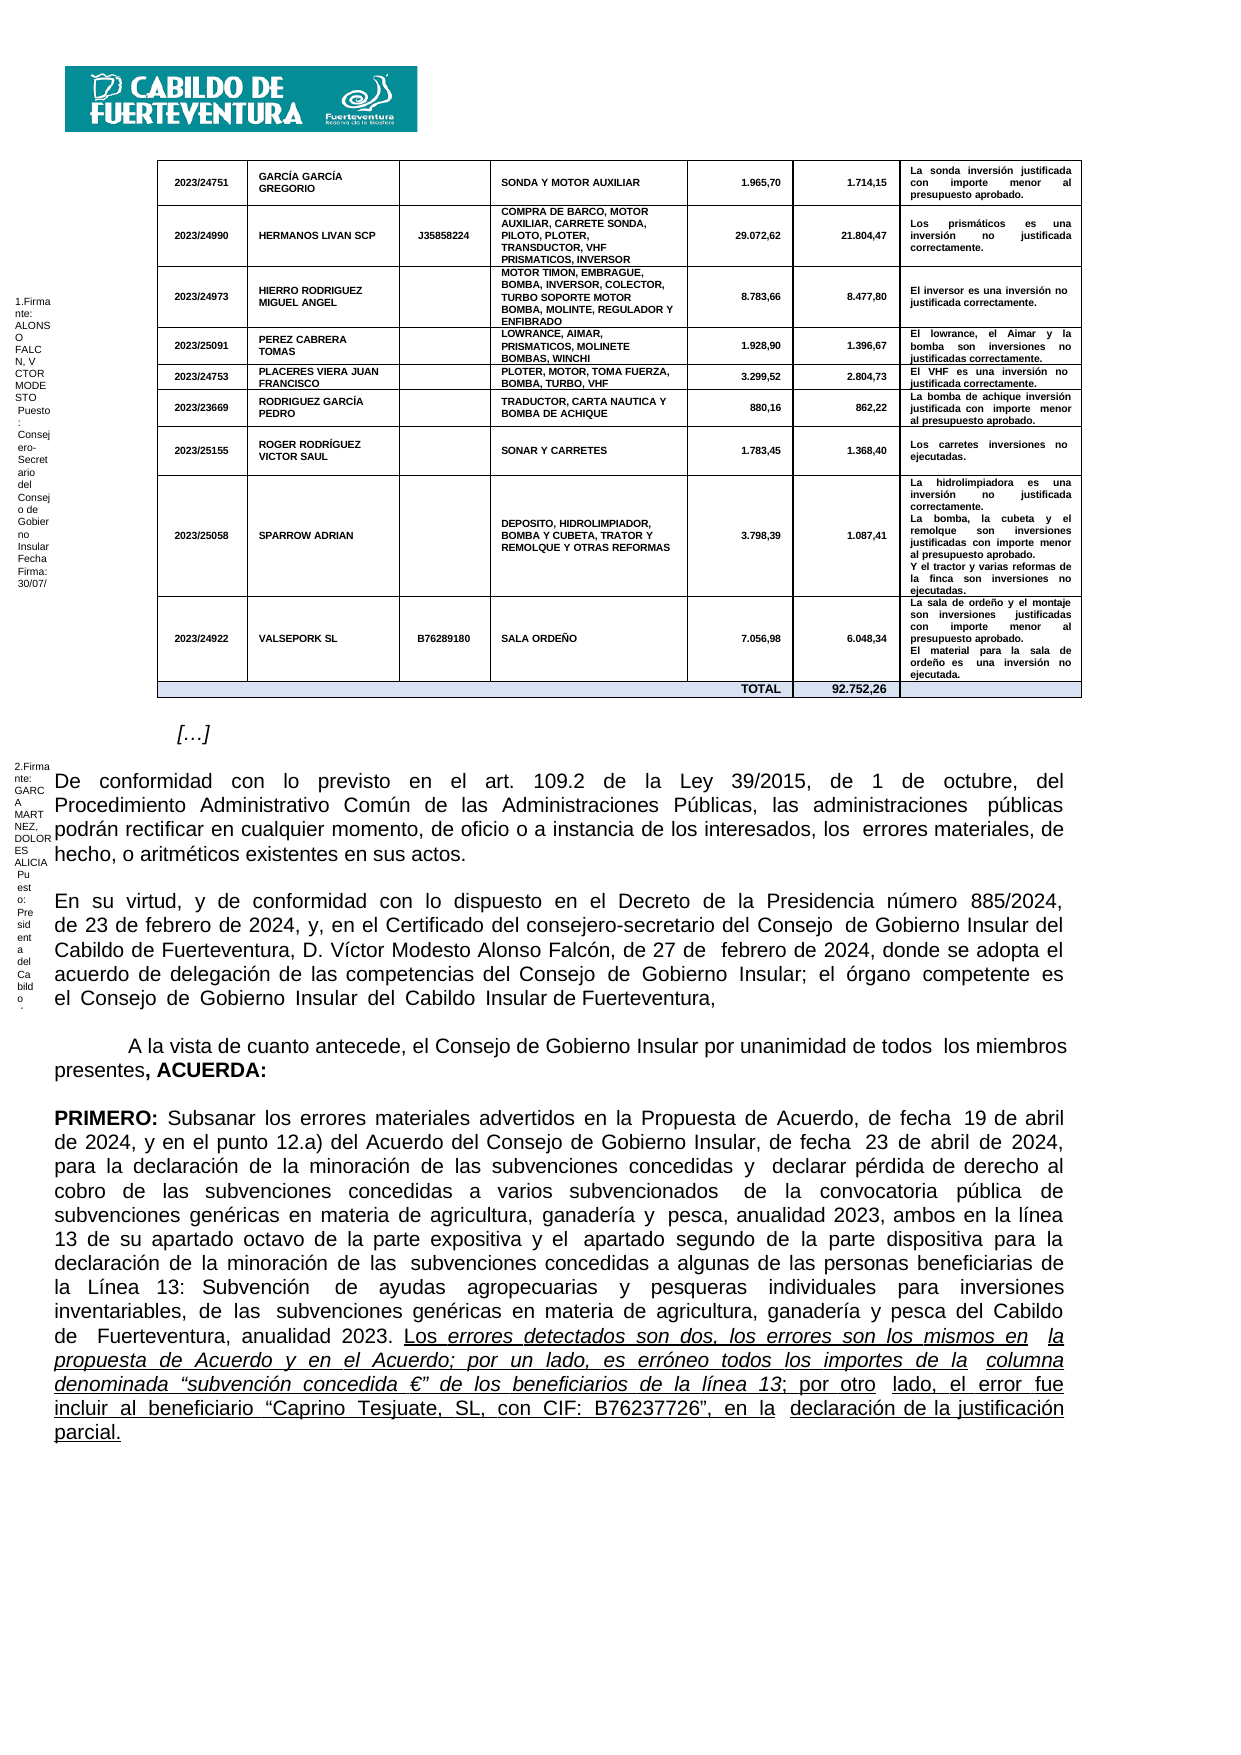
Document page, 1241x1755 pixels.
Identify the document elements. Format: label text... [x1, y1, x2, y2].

table_cell DEPOSITO, HIDROLIMPIADOR, BOMBA Y CUBETA, TRATOR Y REMOLQUE Y OTRAS REFORMAS [491, 476, 687, 596]
table_cell 92.752,26 [794, 682, 899, 697]
table_cell [400, 328, 490, 364]
table_cell 2023/24922 [158, 597, 247, 681]
table_cell 862,22 [794, 390, 899, 426]
table_cell La sala de ordeño y el montaje son inversiones justificadas con importe menor al presupuesto aprobado. El material para la sala de ordeño es una inversión no ejecutada. [901, 597, 1081, 681]
table_cell 2023/24990 [158, 206, 247, 266]
table_header 2023/24751 [158, 161, 247, 205]
table_cell 1.368,40 [794, 427, 899, 475]
table_cell 2.804,73 [794, 365, 899, 389]
text Puesto: Consejero-Secretario del Consejo de Gobierno Insular Fecha Firma: 30/07/2024 10:26:00 [18, 404, 51, 592]
table_cell MOTOR TIMON, EMBRAGUE, BOMBA, INVERSOR, COLECTOR, TURBO SOPORTE MOTOR BOMBA, MOLINTE, REGULADOR Y ENFIBRADO [491, 267, 687, 327]
table_cell [400, 365, 490, 389]
table_cell 1.928,90 [688, 328, 792, 364]
table_cell El lowrance, el Aimar y la bomba son inversiones no justificadas correctamente. [901, 328, 1081, 364]
text De conformidad con lo previsto en el art. 109.2 de la Ley 39/2015, de 1 de octubre, del Procedimiento Administrativo Común de las Administraciones Públicas, las administraciones públicas podrán rectificar en cualquier momento, de oficio o a instancia de los interesados, los errores materiales, de hecho, o aritméticos existentes en sus actos. [54, 769, 1064, 865]
table_cell 2023/23669 [158, 390, 247, 426]
table_cell SPARROW ADRIAN [248, 476, 399, 596]
table_cell [400, 476, 490, 596]
table_cell HERMANOS LIVAN SCP [248, 206, 399, 266]
table_cell VALSEPORK SL [248, 597, 399, 681]
table_cell RODRIGUEZ GARCÍA PEDRO [248, 390, 399, 426]
text 2.Firmante: GARC A MART NEZ, DOLORES ALICIA [14, 761, 52, 869]
picture [366, 1729, 957, 1746]
table_cell TOTAL [688, 682, 792, 697]
table_cell 1.396,67 [794, 328, 899, 364]
table_cell 8.783,66 [688, 267, 792, 327]
table_cell 880,16 [688, 390, 792, 426]
text PRIMERO: Subsanar los errores materiales advertidos en la Propuesta de Acuerdo, de fecha 19 de abril de 2024, y en el punto 12.a) del Acuerdo del Consejo de Gobierno Insular, de fecha 23 de abril de 2024, para la declaración de la minoración de las subvenciones concedidas y declarar pérdida de derecho al cobro de las subvenciones concedidas a varios subvencionados de la convocatoria pública de subvenciones genéricas en materia de agricultura, ganadería y pesca, anualidad 2023, ambos en la línea 13 de su apartado octavo de la parte expositiva y el apartado segundo de la parte dispositiva para la declaración de la minoración de las subvenciones concedidas a algunas de las personas beneficiarias de la Línea 13: Subvención de ayudas agropecuarias y pesqueras individuales para inversiones inventariables, de las subvenciones genéricas en materia de agricultura, ganadería y pesca del Cabildo de Fuerteventura, anualidad 2023. Los errores detectados son dos, los errores son los mismos en la propuesta de Acuerdo y en el Acuerdo; por un lado, es erróneo todos los importes de la columna denominada “subvención concedida €” de los beneficiarios de la línea 13; por otro lado, el error fue incluir al beneficiario “Caprino Tesjuate, SL, con CIF: B76237726”, en la declaración de la justificación parcial. [54, 1106, 1064, 1444]
table_cell 2023/25058 [158, 476, 247, 596]
table_cell La bomba de achique inversión justificada con importe menor al presupuesto aprobado. [901, 390, 1081, 426]
table_cell Los carretes inversiones no ejecutadas. [901, 427, 1081, 475]
table_header 1.714,15 [794, 161, 899, 205]
table_cell [400, 427, 490, 475]
table_cell El VHF es una inversión no justificada correctamente. [901, 365, 1081, 389]
table_cell 6.048,34 [794, 597, 899, 681]
text 1.Firmante: ALONSO FALC N, V CTOR MODESTO [15, 296, 52, 404]
table_header 1.965,70 [688, 161, 792, 205]
table_cell 29.072,62 [688, 206, 792, 266]
table_cell J35858224 [400, 206, 490, 266]
table_cell La hidrolimpiadora es una inversión no justificada correctamente. La bomba, la cubeta y el remolque son inversiones justificadas con importe menor al presupuesto aprobado. Y el tractor y varias reformas de la finca son inversiones no ejecutadas. [901, 476, 1081, 596]
table_cell El inversor es una inversión no justificada correctamente. [901, 267, 1081, 327]
table_cell B76289180 [400, 597, 490, 681]
table_cell LOWRANCE, AIMAR, PRISMATICOS, MOLINETE BOMBAS, WINCHI [491, 328, 687, 364]
table_cell ROGER RODRÍGUEZ VICTOR SAUL [248, 427, 399, 475]
table_cell 2023/24753 [158, 365, 247, 389]
table_cell 8.477,80 [794, 267, 899, 327]
table_cell [901, 682, 1081, 697]
text En su virtud, y de conformidad con lo dispuesto en el Decreto de la Presidencia número 885/2024, de 23 de febrero de 2024, y, en el Certificado del consejero-secretario del Consejo de Gobierno Insular del Cabildo de Fuerteventura, D. Víctor Modesto Alonso Falcón, de 27 de febrero de 2024, donde se adopta el acuerdo de delegación de las competencias del Consejo de Gobierno Insular; el órgano competente es el Consejo de Gobierno Insular del Cabildo Insular de Fuerteventura, [54, 889, 1064, 1010]
table_header SONDA Y MOTOR AUXILIAR [491, 161, 687, 205]
table_cell [490, 682, 688, 697]
table_cell PLOTER, MOTOR, TOMA FUERZA, BOMBA, TURBO, VHF [491, 365, 687, 389]
table_header La sonda inversión justificada con importe menor al presupuesto aprobado. [901, 161, 1081, 205]
table_header [400, 161, 490, 205]
text A la vista de cuanto antecede, el Consejo de Gobierno Insular por unanimidad de todos los miembros presentes, ACUERDA: [54, 1034, 1077, 1082]
table_cell [248, 682, 399, 697]
table_cell SALA ORDEÑO [491, 597, 687, 681]
picture [65, 66, 418, 132]
table_cell 21.804,47 [794, 206, 899, 266]
table_cell [158, 682, 248, 697]
table_cell [400, 267, 490, 327]
table_cell 2023/25155 [158, 427, 247, 475]
table_cell PEREZ CABRERA TOMAS [248, 328, 399, 364]
text Puesto: Presidenta del Cabildo de Fuerteventura Fecha Firma: 30/07/2024 11:04:22 [17, 869, 34, 1008]
table_cell TRADUCTOR, CARTA NAUTICA Y BOMBA DE ACHIQUE [491, 390, 687, 426]
table_cell HIERRO RODRIGUEZ MIGUEL ANGEL [248, 267, 399, 327]
table_cell 3.299,52 [688, 365, 792, 389]
text […] [177, 721, 1241, 745]
table_cell [399, 682, 490, 697]
table_cell PLACERES VIERA JUAN FRANCISCO [248, 365, 399, 389]
table_cell 2023/25091 [158, 328, 247, 364]
table_cell 1.783,45 [688, 427, 792, 475]
table_cell 2023/24973 [158, 267, 247, 327]
table_cell 3.798,39 [688, 476, 792, 596]
table_cell Los prismáticos es una inversión no justificada correctamente. [901, 206, 1081, 266]
table_cell COMPRA DE BARCO, MOTOR AUXILIAR, CARRETE SONDA, PILOTO, PLOTER, TRANSDUCTOR, VHF PRISMATICOS, INVERSOR [491, 206, 687, 266]
table_cell 7.056,98 [688, 597, 792, 681]
table_header GARCÍA GARCÍA GREGORIO [248, 161, 399, 205]
table_cell 1.087,41 [794, 476, 899, 596]
table_cell SONAR Y CARRETES [491, 427, 687, 475]
table_cell [400, 390, 490, 426]
